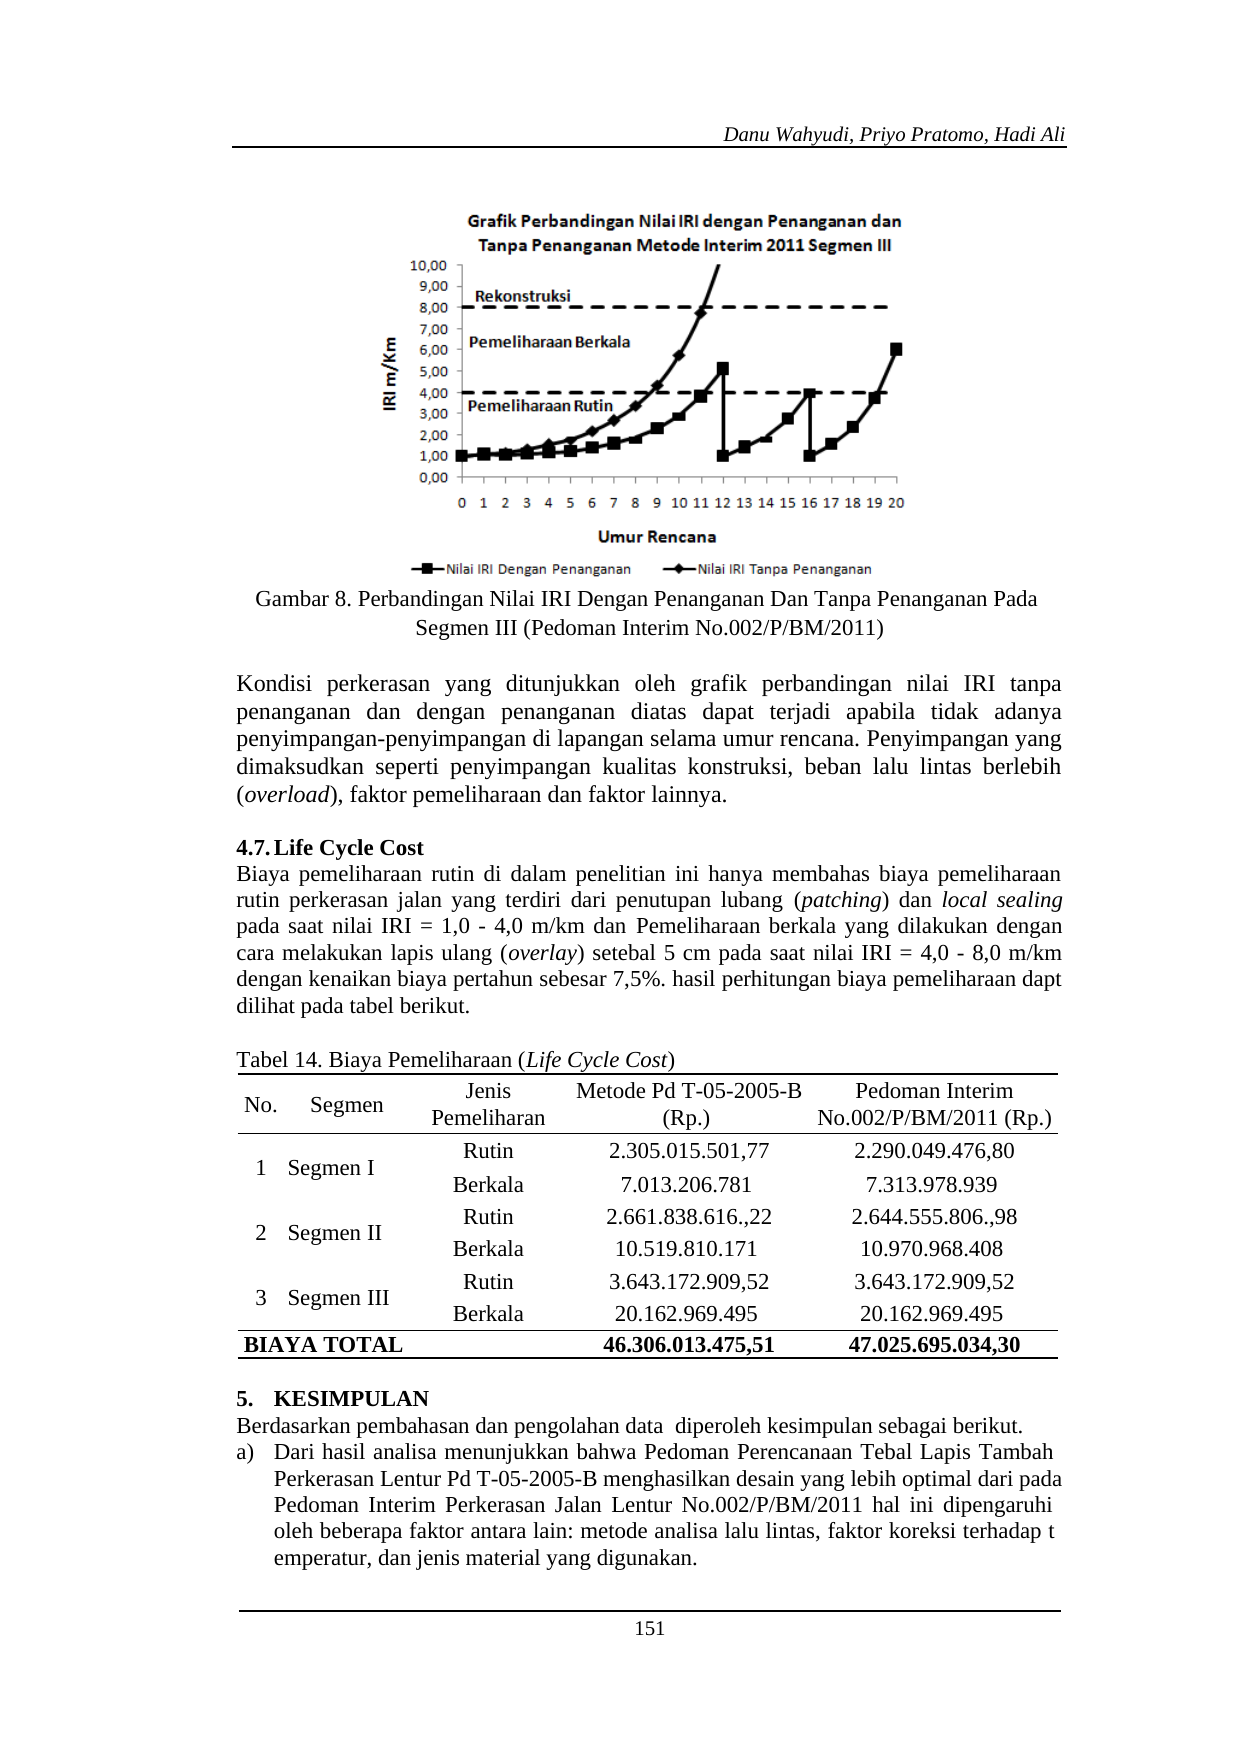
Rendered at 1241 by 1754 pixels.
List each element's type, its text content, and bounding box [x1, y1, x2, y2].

table_cell 3.643.172.909,52 [567, 1265, 811, 1297]
table_cell Segmen II [284, 1200, 409, 1265]
text Tabel 14. Biaya Pemeliharaan (Life Cycle Cost) [236, 1046, 1063, 1072]
table_cell 2.661.838.616.,22 [567, 1200, 811, 1232]
text Gambar 8. Perbandingan Nilai IRI Dengan Penanganan Dan Tanpa Penanganan Pada [236, 583, 1063, 612]
text Biaya pemeliharaan rutin di dalam penelitian ini hanya membahas biaya pemeliharaan rutin perkerasan jalan yang terdiri dari penutupan lubang (patching) dan local sealing pada saat nilai IRI = 1,0 - 4,0 m/km dan Pemeliharaan berkala yang dilakukan dengan cara melakukan lapis ulang (overlay) setebal 5 cm pada saat nilai IRI = 4,0 - 8,0 m/km dengan kenaikan biaya pertahun sebesar 7,5%. hasil perhitungan biaya pemeliharaan dapt dilihat pada tabel berikut. [236, 860, 1063, 1018]
list KESIMPULAN [236, 1386, 1063, 1412]
table_cell 7.013.206.781 [567, 1167, 811, 1200]
table_header Segmen [284, 1075, 409, 1133]
table_cell 20.162.969.495 [811, 1297, 1058, 1330]
table_cell Rutin [409, 1265, 567, 1297]
table_cell Rutin [409, 1134, 567, 1167]
text Segmen III (Pedoman Interim No.002/P/BM/2011) [236, 612, 1063, 640]
table_cell 20.162.969.495 [567, 1297, 811, 1330]
list Life Cycle Cost [236, 833, 1063, 860]
table_cell 7.313.978.939 [811, 1167, 1058, 1200]
table_header Metode Pd T-05-2005-B (Rp.) [567, 1075, 811, 1133]
table_cell Berkala [409, 1297, 567, 1330]
table_cell [409, 1331, 567, 1357]
table_header Pedoman Interim No.002/P/BM/2011 (Rp.) [811, 1075, 1058, 1133]
list Dari hasil analisa menunjukkan bahwa Pedoman Perencanaan Tebal Lapis Tambah Perkerasan Lentur Pd T-05-2005-B menghasilkan desain yang lebih optimal dari pada Pedoman Interim Perkerasan Jalan Lentur No.002/P/BM/2011 hal ini dipengaruhi oleh beberapa faktor antara lain: metode analisa lalu lintas, faktor koreksi terhadap t emperatur, dan jenis material yang digunakan. [236, 1438, 1063, 1570]
table_cell 47.025.695.034,30 [811, 1331, 1058, 1357]
table_cell 10.970.968.408 [811, 1233, 1058, 1265]
table_cell 2.644.555.806.,98 [811, 1200, 1058, 1232]
text Kondisi perkerasan yang ditunjukkan oleh grafik perbandingan nilai IRI tanpa penanganan dan dengan penanganan diatas dapat terjadi apabila tidak adanya penyimpangan-penyimpangan di lapangan selama umur rencana. Penyimpangan yang dimaksudkan seperti penyimpangan kualitas konstruksi, beban lalu lintas berlebih (overload), faktor pemeliharaan dan faktor lainnya. [236, 669, 1063, 807]
table_cell 3 [238, 1265, 284, 1330]
table_cell Segmen I [284, 1134, 409, 1200]
table_cell Segmen III [284, 1265, 409, 1330]
table_cell 2.305.015.501,77 [567, 1134, 811, 1167]
table_cell 2 [238, 1200, 284, 1265]
table_header Jenis Pemeliharan [409, 1075, 567, 1133]
table_cell Berkala [409, 1233, 567, 1265]
table_cell 10.519.810.171 [567, 1233, 811, 1265]
table_cell 2.290.049.476,80 [811, 1134, 1058, 1167]
table_header No. [238, 1075, 284, 1133]
table_cell 1 [238, 1134, 284, 1200]
table_cell BIAYA TOTAL [238, 1331, 409, 1357]
table_cell 3.643.172.909,52 [811, 1265, 1058, 1297]
picture [375, 209, 924, 580]
table_cell 46.306.013.475,51 [567, 1331, 811, 1357]
table_cell Rutin [409, 1200, 567, 1232]
table_cell Berkala [409, 1167, 567, 1200]
text Berdasarkan pembahasan dan pengolahan data diperoleh kesimpulan sebagai berikut. [236, 1412, 1063, 1438]
